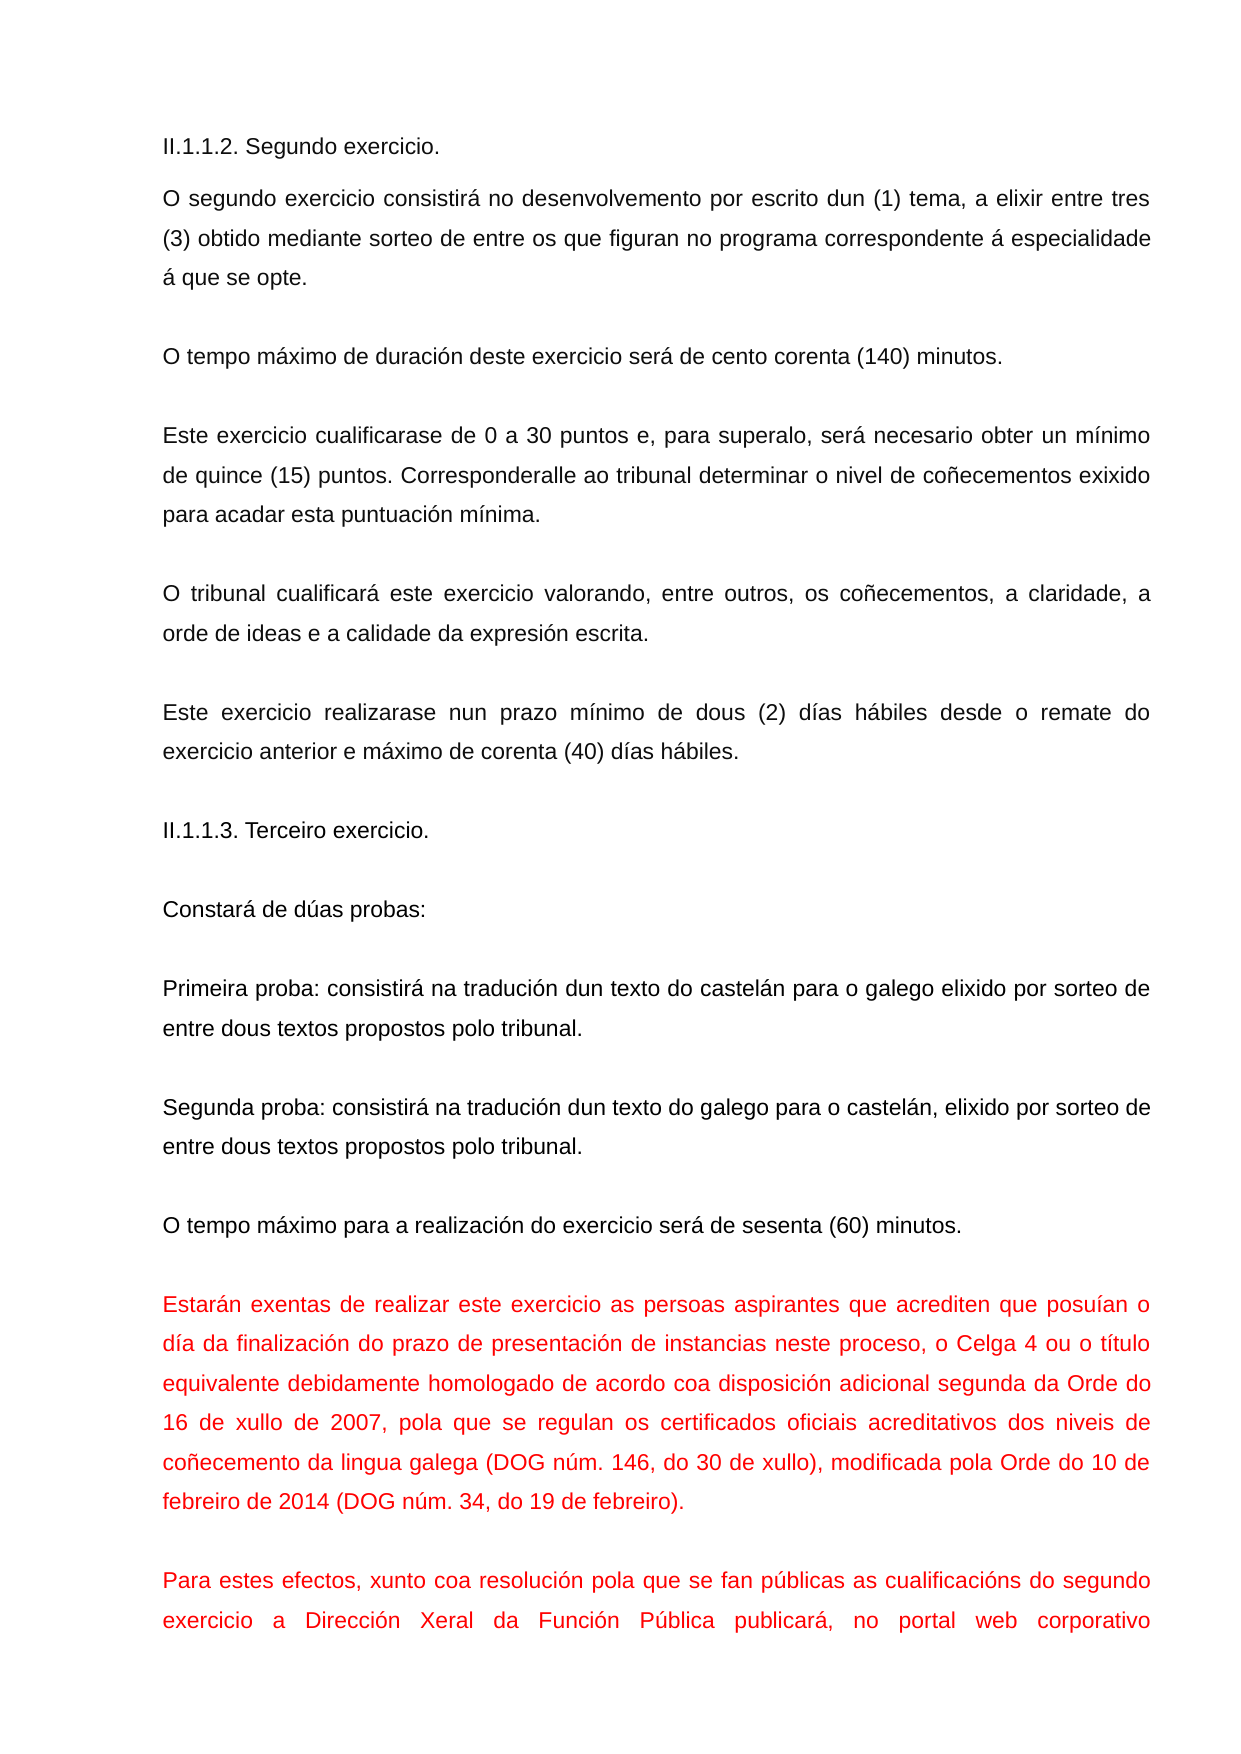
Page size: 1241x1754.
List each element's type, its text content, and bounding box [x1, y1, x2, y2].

text Constará de dúas probas: [162, 896, 1152, 922]
text Primeira proba: consistirá na tradución dun texto do castelán para o galego elixido por sorteo de entre dous textos propostos polo tribunal. [162, 975, 1152, 1041]
text O tempo máximo para a realización do exercicio será de sesenta (60) minutos. [162, 1212, 1152, 1238]
text II.1.1.3. Terceiro exercicio. [162, 817, 1152, 843]
text O segundo exercicio consistirá no desenvolvemento por escrito dun (1) tema, a elixir entre tres (3) obtido mediante sorteo de entre os que figuran no programa correspondente á especialidade á que se opte. [162, 185, 1152, 291]
text Este exercicio cualificarase de 0 a 30 puntos e, para superalo, será necesario obter un mínimo de quince (15) puntos. Corresponderalle ao tribunal determinar o nivel de coñecementos exixido para acadar esta puntuación mínima. [162, 422, 1152, 528]
text O tempo máximo de duración deste exercicio será de cento corenta (140) minutos. [162, 343, 1152, 370]
text II.1.1.2. Segundo exercicio. [162, 133, 1152, 159]
text Para estes efectos, xunto coa resolución pola que se fan públicas as cualificacións do segundo exercicio a Dirección Xeral da Función Pública publicará, no portal web corporativo [162, 1567, 1152, 1633]
text Segunda proba: consistirá na tradución dun texto do galego para o castelán, elixido por sorteo de entre dous textos propostos polo tribunal. [162, 1093, 1152, 1159]
text O tribunal cualificará este exercicio valorando, entre outros, os coñecementos, a claridade, a orde de ideas e a calidade da expresión escrita. [162, 580, 1152, 646]
text Estarán exentas de realizar este exercicio as persoas aspirantes que acrediten que posuían o día da finalización do prazo de presentación de instancias neste proceso, o Celga 4 ou o título equivalente debidamente homologado de acordo coa disposición adicional segunda da Orde do 16 de xullo de 2007, pola que se regulan os certificados oficiais acreditativos dos niveis de coñecemento da lingua galega (DOG núm. 146, do 30 de xullo), modificada pola Orde do 10 de febreiro de 2014 (DOG núm. 34, do 19 de febreiro). [162, 1291, 1152, 1514]
text Este exercicio realizarase nun prazo mínimo de dous (2) días hábiles desde o remate do exercicio anterior e máximo de corenta (40) días hábiles. [162, 699, 1152, 764]
